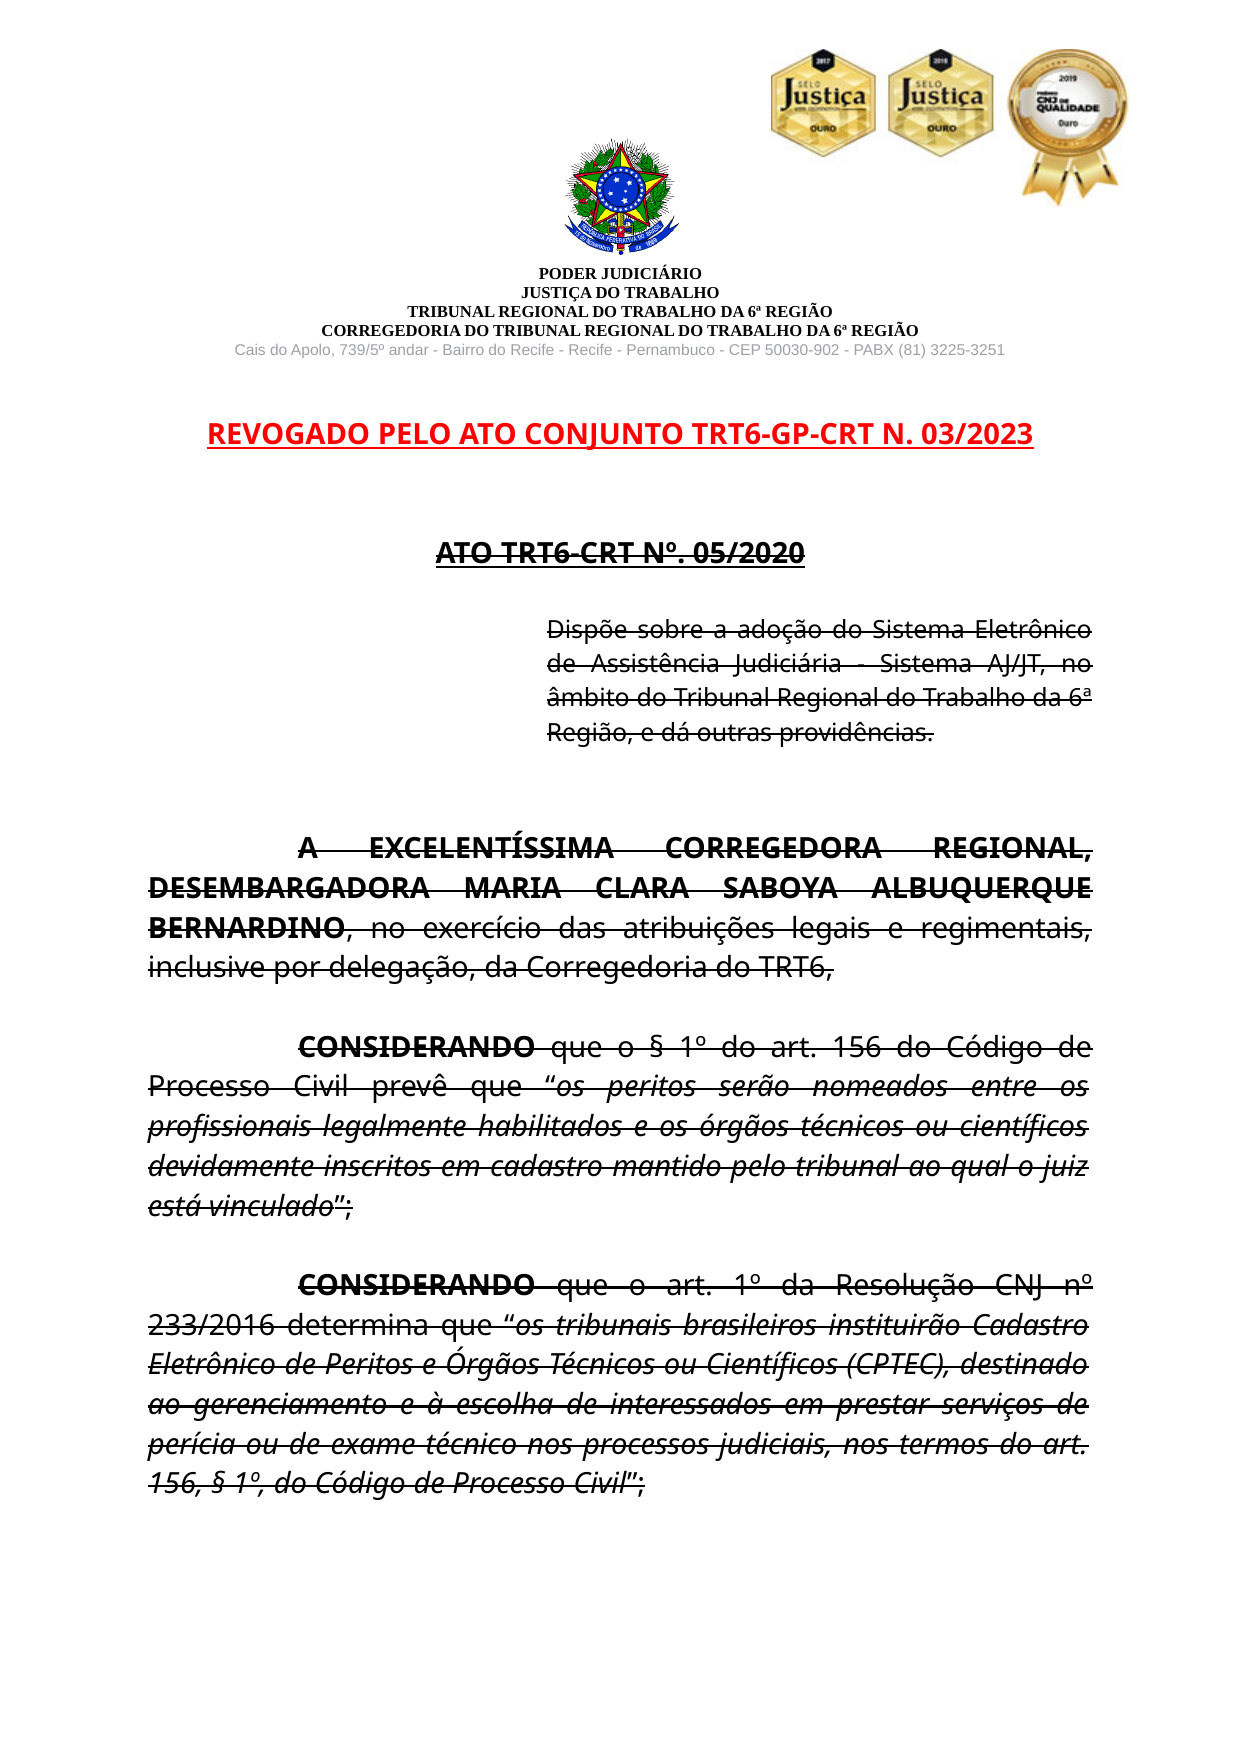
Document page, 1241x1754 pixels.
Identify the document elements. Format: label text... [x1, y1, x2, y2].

text A EXCELENTÍSSIMA CORREGEDORA REGIONAL, DESEMBARGADORA MARIA CLARA SABOYA ALBUQUERQUE BERNARDINO, no exercício das atribuições legais e regimentais, inclusive por delegação, da Corregedoria do TRT6, [148, 892, 1092, 929]
text ATO TRT6-CRT Nº. 05/2020 [148, 533, 1092, 572]
text CONSIDERANDO que o art. 1º da Resolução CNJ nº 233/2016 determina que “os tribunais brasileiros instituirão Cadastro Eletrônico de Peritos e Órgãos Técnicos ou Científicos (CPTEC), destinado ao gerenciamento e à escolha de interessados em prestar serviços de perícia ou de exame técnico nos processos judiciais, nos termos do art. 156, § 1º, do Código de Processo Civil”; [148, 1264, 1092, 1502]
text A EXCELENTÍSSIMA CORREGEDORA REGIONAL, DESEMBARGADORA MARIA CLARA SABOYA ALBUQUERQUE BERNARDINO, no exercício das atribuições legais e regimentais, inclusive por delegação, da Corregedoria do TRT6, [148, 931, 1092, 986]
text Dispõe sobre a adoção do Sistema Eletrônico de Assistência Judiciária - Sistema AJ/JT, no âmbito do Tribunal Regional do Trabalho da 6ª Região, e dá outras providências. [546, 700, 1092, 748]
text Dispõe sobre a adoção do Sistema Eletrônico de Assistência Judiciária - Sistema AJ/JT, no âmbito do Tribunal Regional do Trabalho da 6ª Região, e dá outras providências. [546, 612, 1092, 631]
text Dispõe sobre a adoção do Sistema Eletrônico de Assistência Judiciária - Sistema AJ/JT, no âmbito do Tribunal Regional do Trabalho da 6ª Região, e dá outras providências. [546, 632, 1092, 665]
text CONSIDERANDO que o § 1º do art. 156 do Código de Processo Civil prevê que “os peritos serão nomeados entre os profissionais legalmente habilitados e os órgãos técnicos ou científicos devidamente inscritos em cadastro mantido pelo tribunal ao qual o juiz está vinculado”; [148, 1026, 1092, 1224]
text REVOGADO PELO ATO CONJUNTO TRT6-GP-CRT N. 03/2023 [148, 413, 1092, 453]
text A EXCELENTÍSSIMA CORREGEDORA REGIONAL, DESEMBARGADORA MARIA CLARA SABOYA ALBUQUERQUE BERNARDINO, no exercício das atribuições legais e regimentais, inclusive por delegação, da Corregedoria do TRT6, [148, 828, 1092, 890]
picture [558, 135, 682, 257]
text Dispõe sobre a adoção do Sistema Eletrônico de Assistência Judiciária - Sistema AJ/JT, no âmbito do Tribunal Regional do Trabalho da 6ª Região, e dá outras providências. [546, 666, 1092, 699]
picture [771, 49, 1130, 207]
